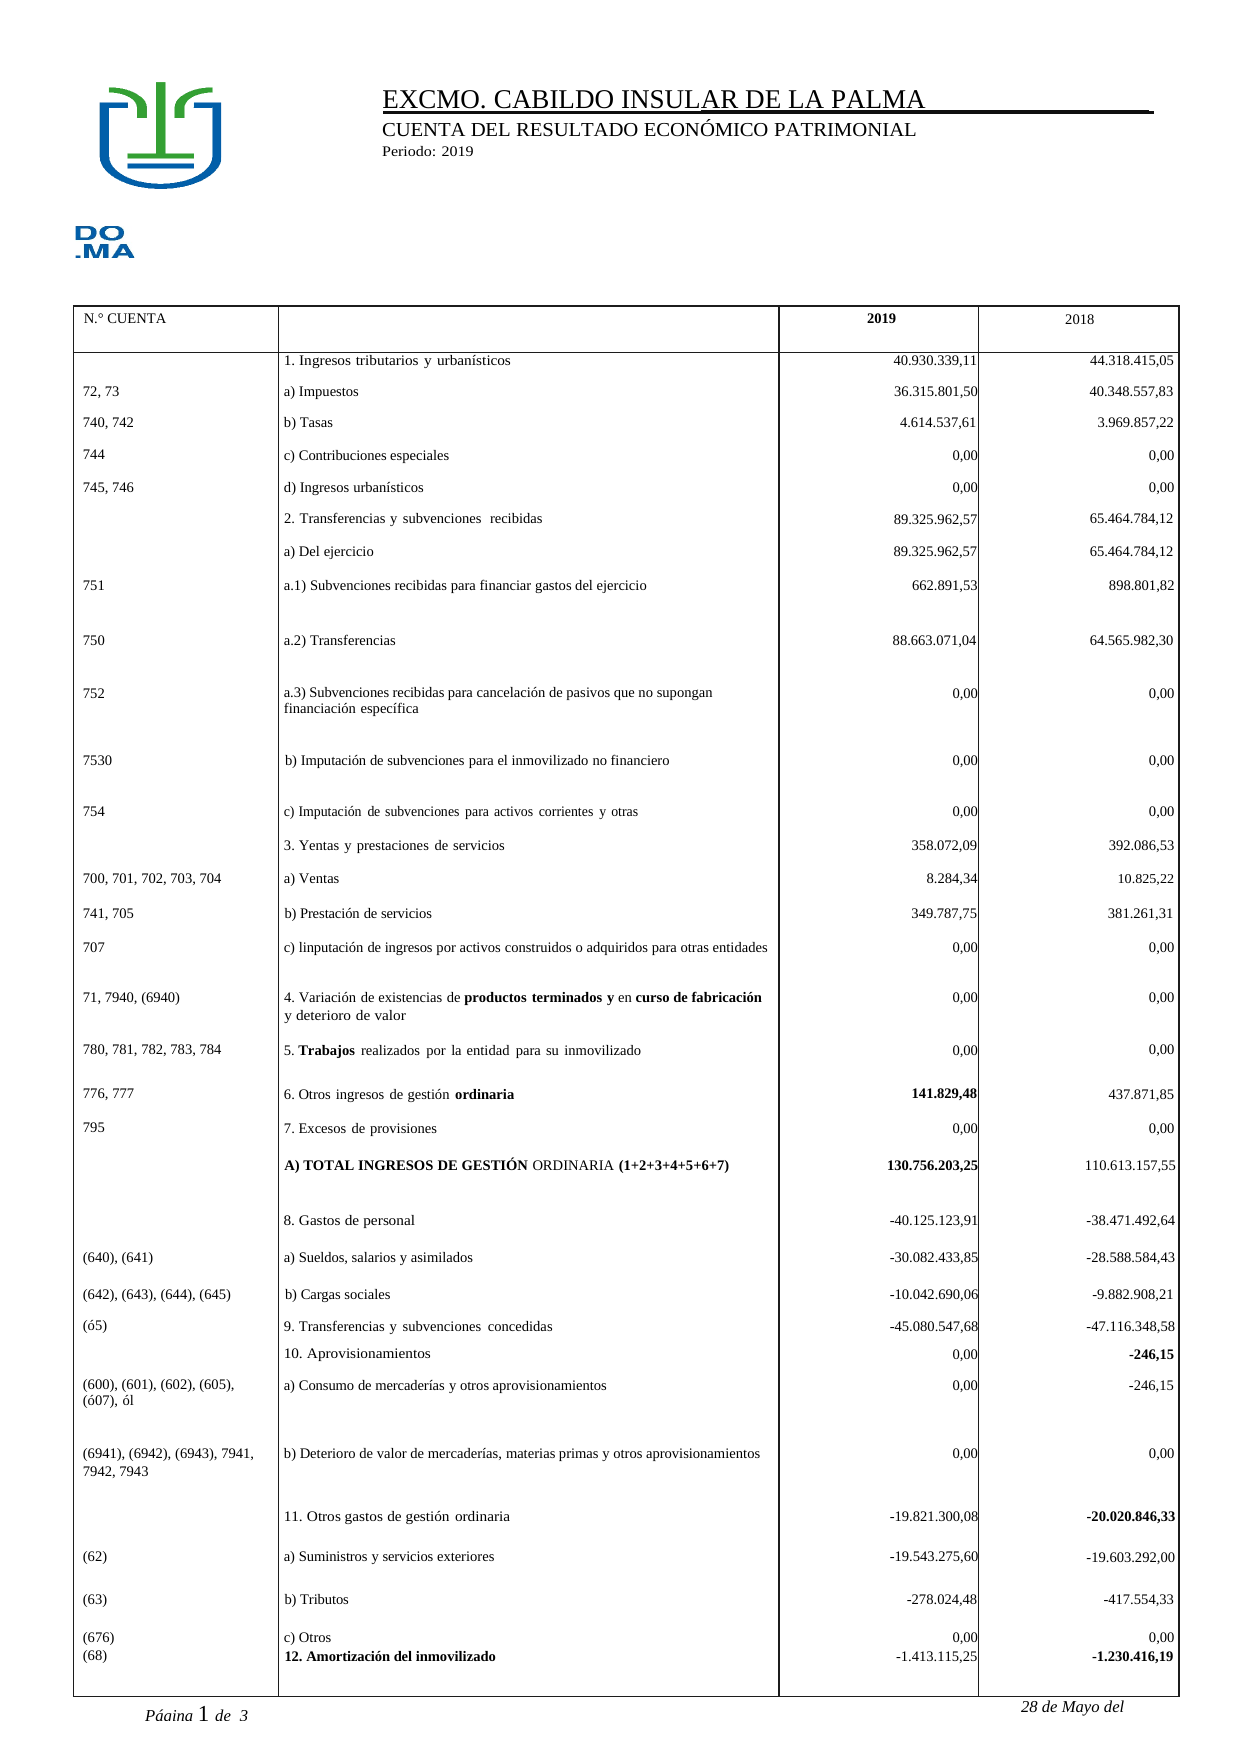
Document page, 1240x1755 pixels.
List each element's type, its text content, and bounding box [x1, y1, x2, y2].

text EXCMO. CABILDO INSULAR DE LA PALMA [382, 83, 1192, 114]
table_cell 0,00 [780, 438, 978, 471]
table_cell [74, 1147, 278, 1193]
table_cell 0,00 [780, 471, 978, 503]
table_cell (640), (641) [74, 1239, 278, 1276]
table_cell [979, 1463, 1178, 1494]
table_cell -47.116.348,58 [979, 1310, 1178, 1340]
table_cell c) Imputación de subvenciones para activos corrientes y otras [279, 786, 778, 828]
table_cell 141.829,48 [780, 1072, 978, 1111]
table_cell 780, 781, 782, 783, 784 [74, 1033, 278, 1072]
table_cell 7530 [74, 735, 278, 786]
table_cell 0,00 [979, 930, 1178, 973]
table_cell b) Imputación de subvenciones para el inmovilizado no financiero [279, 735, 778, 786]
table_cell 11. Otros gastos de gestión ordinaria [279, 1494, 778, 1537]
table_cell -9.882.908,21 [979, 1276, 1178, 1310]
table_cell 392.086,53 [979, 829, 1178, 862]
table_cell 0,00 [979, 1620, 1178, 1648]
table_cell 8.284,34 [780, 862, 978, 896]
table_cell 3. Yentas y prestaciones de servicios [279, 829, 778, 862]
table_cell (676) [74, 1620, 278, 1648]
table_cell [74, 503, 278, 535]
table_cell 0,00 [979, 667, 1178, 735]
table_cell 795 [74, 1111, 278, 1147]
table_cell 7. Excesos de provisiones [279, 1111, 778, 1147]
table_cell -45.080.547,68 [780, 1310, 978, 1340]
table_cell -278.024,48 [780, 1578, 978, 1619]
table_cell b) Deterioro de valor de mercaderías, materias primas y otros aprovisionamientos [279, 1428, 778, 1463]
table_cell 4. Variación de existencias de productos terminados y en curso de fabricación [279, 973, 778, 1007]
table_cell -38.471.492,64 [979, 1193, 1178, 1239]
table_cell 0,00 [979, 786, 1178, 828]
table_cell 12. Amortización del inmovilizado [279, 1648, 778, 1696]
table_cell 0,00 [780, 930, 978, 973]
table_cell -20.020.846,33 [979, 1494, 1178, 1537]
table_cell a) Ventas [279, 862, 778, 896]
table_cell 71, 7940, (6940) [74, 973, 278, 1007]
table_cell -19.821.300,08 [780, 1494, 978, 1537]
table_cell -1.413.115,25 [780, 1648, 978, 1696]
table_cell -246,15 [979, 1370, 1178, 1428]
table_cell (62) [74, 1537, 278, 1578]
table_cell [74, 1340, 278, 1370]
table_cell -19.543.275,60 [780, 1537, 978, 1578]
table_cell -1.230.416,19 [979, 1648, 1178, 1696]
table_cell b) Tributos [279, 1578, 778, 1619]
table_cell [279, 1463, 778, 1494]
table_cell 751 [74, 569, 278, 613]
table_cell b) Cargas sociales [279, 1276, 778, 1310]
table_cell [74, 1008, 278, 1033]
table_cell 0,00 [780, 1620, 978, 1648]
table_cell -30.082.433,85 [780, 1239, 978, 1276]
table_cell 89.325.962,57 [780, 535, 978, 569]
table_cell d) Ingresos urbanísticos [279, 471, 778, 503]
table_cell a) Suministros y servicios exteriores [279, 1537, 778, 1578]
table_header 2018 [979, 307, 1178, 352]
table_cell 0,00 [780, 1428, 978, 1463]
table_cell 1. Ingresos tributarios y urbanísticos [279, 353, 778, 375]
table_cell -10.042.690,06 [780, 1276, 978, 1310]
table_cell 7942, 7943 [74, 1463, 278, 1494]
table_cell 0,00 [979, 973, 1178, 1007]
table_cell [74, 535, 278, 569]
table_cell 110.613.157,55 [979, 1147, 1178, 1193]
table_cell 40.930.339,11 [780, 353, 978, 375]
table_cell b) Prestación de servicios [279, 896, 778, 930]
table_cell 437.871,85 [979, 1072, 1178, 1111]
table_cell 9. Transferencias y subvenciones concedidas [279, 1310, 778, 1340]
table_cell -246,15 [979, 1340, 1178, 1370]
table_cell 0,00 [780, 786, 978, 828]
table_cell 0,00 [979, 735, 1178, 786]
table_cell 65.464.784,12 [979, 535, 1178, 569]
table_cell 6. Otros ingresos de gestión ordinaria [279, 1072, 778, 1111]
table_cell 0,00 [979, 1428, 1178, 1463]
table_cell 64.565.982,30 [979, 613, 1178, 667]
table_cell 745, 746 [74, 471, 278, 503]
table_cell 65.464.784,12 [979, 503, 1178, 535]
table_cell 662.891,53 [780, 569, 978, 613]
table_cell 898.801,82 [979, 569, 1178, 613]
table_cell 0,00 [780, 1370, 978, 1428]
table_cell b) Tasas [279, 407, 778, 438]
table_cell [780, 1463, 978, 1494]
table_cell -19.603.292,00 [979, 1537, 1178, 1578]
table_cell 707 [74, 930, 278, 973]
table_cell 776, 777 [74, 1072, 278, 1111]
table_cell 0,00 [780, 1111, 978, 1147]
table_cell 72, 73 [74, 375, 278, 407]
table_cell 8. Gastos de personal [279, 1193, 778, 1239]
table_cell 358.072,09 [780, 829, 978, 862]
table_cell 89.325.962,57 [780, 503, 978, 535]
table_cell A) TOTAL INGRESOS DE GESTIÓN ORDINARIA (1+2+3+4+5+6+7) [279, 1147, 778, 1193]
table_cell 44.318.415,05 [979, 353, 1178, 375]
table_cell 36.315.801,50 [780, 375, 978, 407]
text Periodo: 2019 [382, 143, 1192, 159]
table_cell a.3) Subvenciones recibidas para cancelación de pasivos que no supongan financiación específica [279, 667, 778, 735]
table_cell 0,00 [780, 1340, 978, 1370]
table_cell 0,00 [979, 438, 1178, 471]
table_cell [979, 1008, 1178, 1033]
table_cell a.1) Subvenciones recibidas para financiar gastos del ejercicio [279, 569, 778, 613]
table_cell a) Impuestos [279, 375, 778, 407]
table_cell (642), (643), (644), (645) [74, 1276, 278, 1310]
table_cell (68) [74, 1648, 278, 1696]
table_cell (600), (601), (602), (605), (ó07), ól [74, 1370, 278, 1428]
table_cell [780, 1008, 978, 1033]
table_cell 0,00 [979, 471, 1178, 503]
table_cell 741, 705 [74, 896, 278, 930]
table_cell 10. Aprovisionamientos [279, 1340, 778, 1370]
table_cell 10.825,22 [979, 862, 1178, 896]
table_cell 0,00 [979, 1033, 1178, 1072]
table_cell 700, 701, 702, 703, 704 [74, 862, 278, 896]
table_cell 0,00 [780, 1033, 978, 1072]
table_cell a) Del ejercicio [279, 535, 778, 569]
table_cell c) Otros [279, 1620, 778, 1648]
table_cell a) Sueldos, salarios y asimilados [279, 1239, 778, 1276]
table_cell 130.756.203,25 [780, 1147, 978, 1193]
table_cell 744 [74, 438, 278, 471]
table_cell -28.588.584,43 [979, 1239, 1178, 1276]
table_header [279, 307, 778, 352]
table_cell 2. Transferencias y subvenciones recibidas [279, 503, 778, 535]
table_cell y deterioro de valor [279, 1008, 778, 1033]
table_cell 4.614.537,61 [780, 407, 978, 438]
table_cell (6941), (6942), (6943), 7941, [74, 1428, 278, 1463]
table_cell 740, 742 [74, 407, 278, 438]
table_cell [74, 829, 278, 862]
table_cell [74, 353, 278, 375]
table_cell 5. Trabajos realizados por la entidad para su inmovilizado [279, 1033, 778, 1072]
table_cell 754 [74, 786, 278, 828]
table_cell 3.969.857,22 [979, 407, 1178, 438]
table_header 2019 [780, 307, 978, 352]
table_cell 752 [74, 667, 278, 735]
table_cell 40.348.557,83 [979, 375, 1178, 407]
table_cell 0,00 [780, 667, 978, 735]
table_cell 0,00 [780, 973, 978, 1007]
table_cell 0,00 [780, 735, 978, 786]
text CUENTA DEL RESULTADO ECONÓMICO PATRIMONIAL [382, 118, 1192, 141]
table_cell -417.554,33 [979, 1578, 1178, 1619]
table_cell c) linputación de ingresos por activos construidos o adquiridos para otras entidades [279, 930, 778, 973]
table_cell 0,00 [979, 1111, 1178, 1147]
table_cell 381.261,31 [979, 896, 1178, 930]
table_cell a) Consumo de mercaderías y otros aprovisionamientos [279, 1370, 778, 1428]
table_cell 349.787,75 [780, 896, 978, 930]
table_cell a.2) Transferencias [279, 613, 778, 667]
table_cell 750 [74, 613, 278, 667]
table_header N.° CUENTA [74, 307, 278, 352]
table_cell c) Contribuciones especiales [279, 438, 778, 471]
table_cell [74, 1193, 278, 1239]
table_cell [74, 1494, 278, 1537]
table_cell (ó5) [74, 1310, 278, 1340]
table_cell (63) [74, 1578, 278, 1619]
table_cell -40.125.123,91 [780, 1193, 978, 1239]
table_cell 88.663.071,04 [780, 613, 978, 667]
